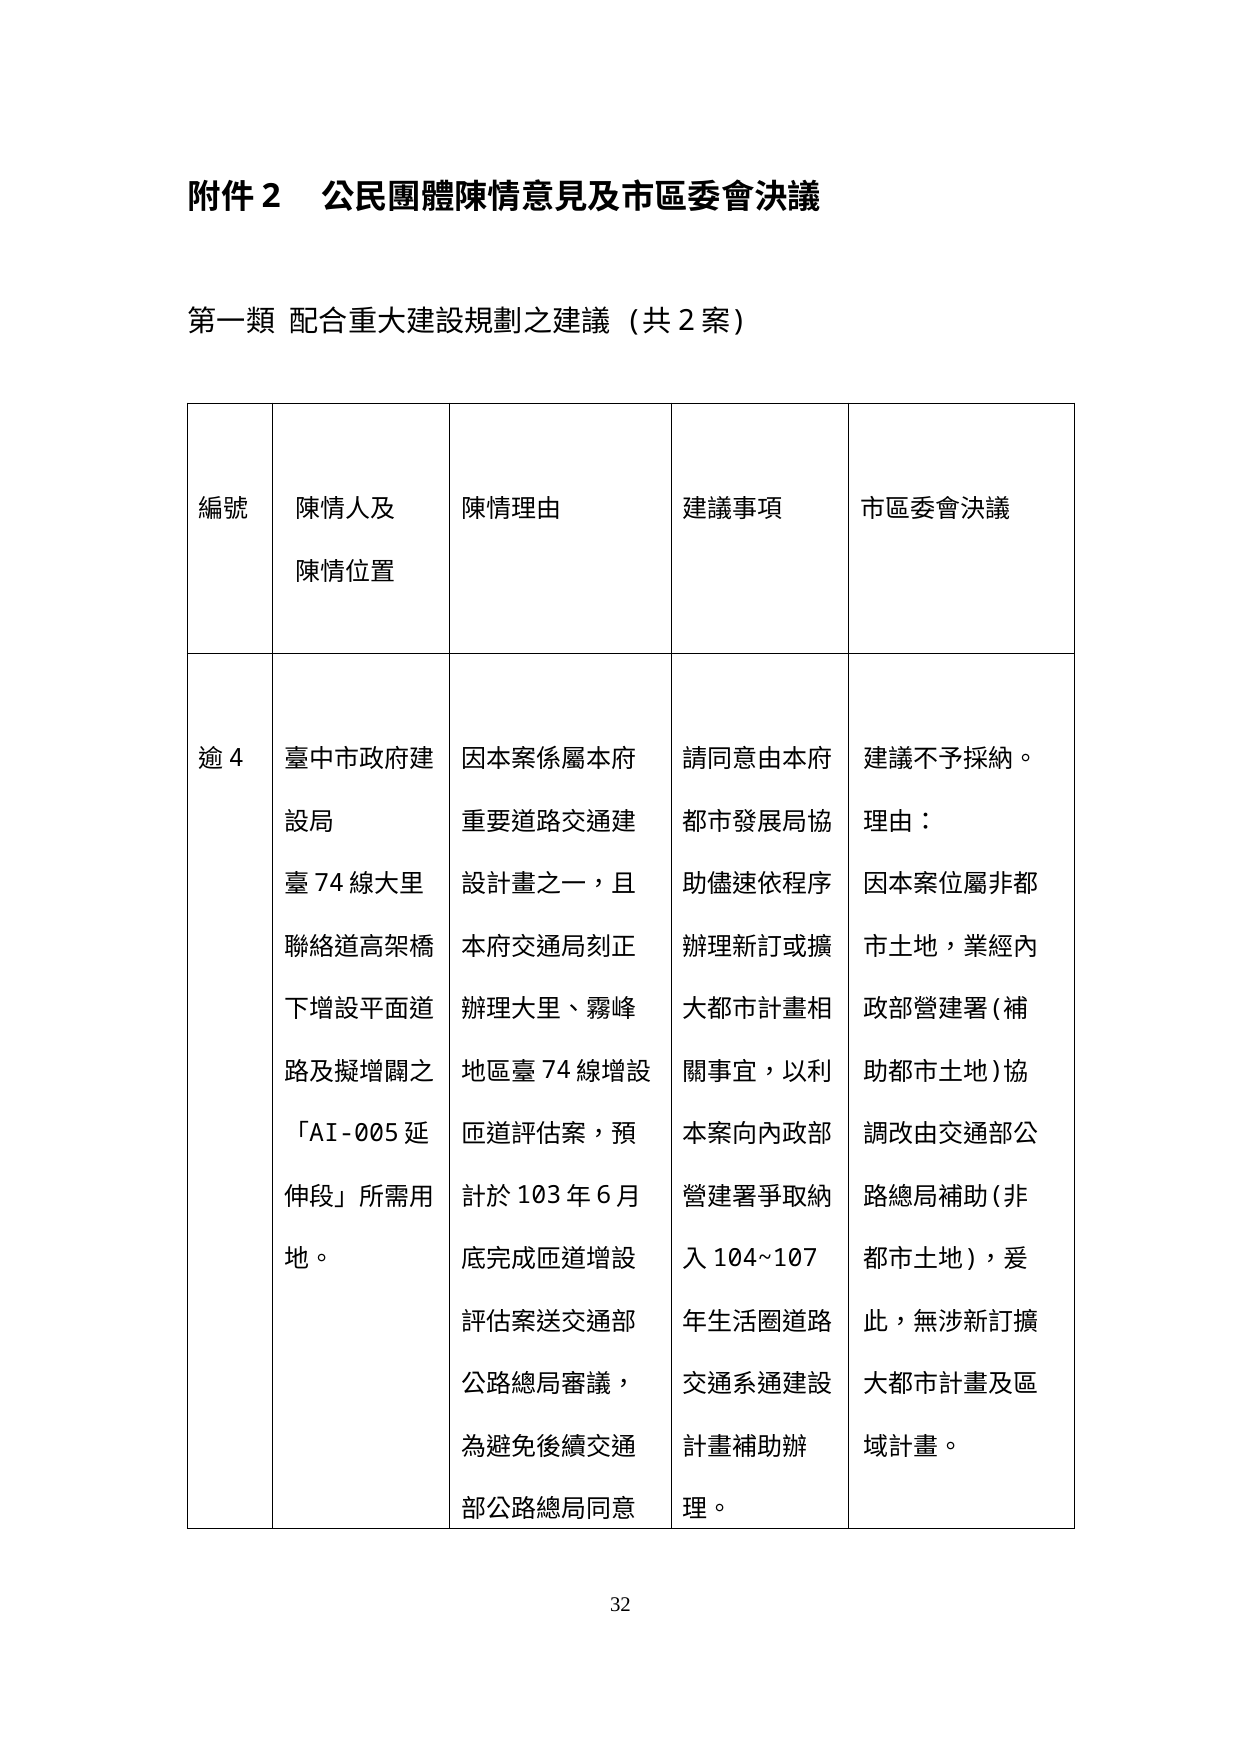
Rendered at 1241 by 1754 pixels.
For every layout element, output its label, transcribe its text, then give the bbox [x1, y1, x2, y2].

table_cell 請同意由本府都市發展局協助儘速依程序辦理新訂或擴大都市計畫相關事宜，以利本案向內政部營建署爭取納入104~107年生活圈道路交通系通建設計畫補助辦理。 [672, 654, 848, 1527]
table_header 編號 [188, 404, 272, 652]
table_header 市區委會決議 [849, 404, 1074, 652]
table_cell 逾4 [188, 654, 272, 1527]
table_cell 因本案係屬本府重要道路交通建設計畫之一，且本府交通局刻正辦理大里、霧峰地區臺74線增設匝道評估案，預計於103年6月底完成匝道增設評估案送交通部公路總局審議，為避免後續交通部公路總局同意 [450, 654, 671, 1527]
table_header 陳情人及 陳情位置 [284, 465, 406, 590]
table_header 建議不予採納。 理由： 因本案位屬非都市土地，業經內政部營建署(補助都市土地)協調改由交通部公路總局補助(非都市土地)，爰此，無涉新訂擴大都市計畫及區域計畫。 [860, 715, 1063, 1465]
table_header 陳情理由 [450, 404, 671, 652]
table_cell 臺中市政府建設局 臺74線大里聯絡道高架橋下增設平面道路及擬增闢之「AI-005延伸段」所需用地。 [273, 654, 449, 1527]
table_header [273, 404, 449, 652]
text 附件2 公民團體陳情意見及市區委會決議 [187, 152, 1053, 215]
text 第一類 配合重大建設規劃之建議 (共2案) [187, 277, 1053, 340]
table_header 建議事項 [672, 404, 848, 652]
table_cell [849, 654, 1074, 1527]
